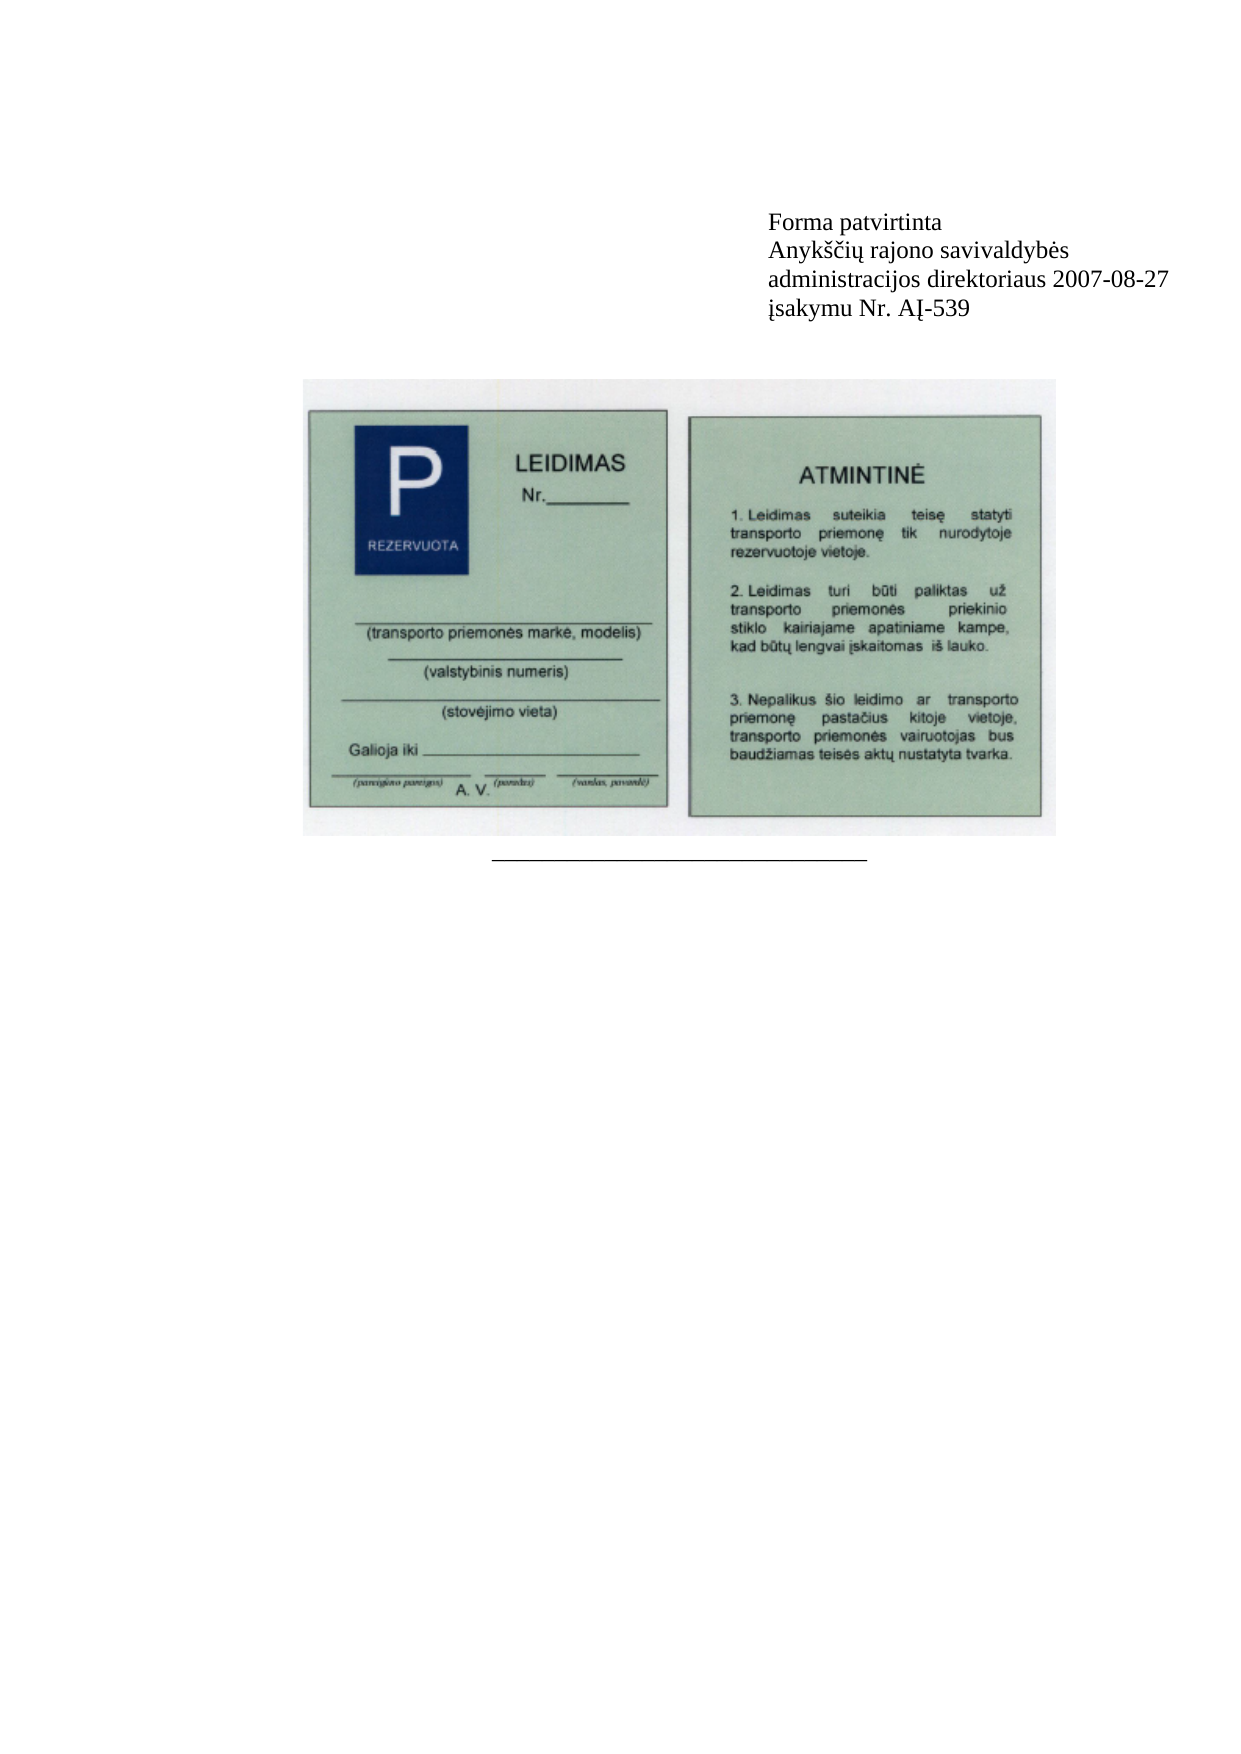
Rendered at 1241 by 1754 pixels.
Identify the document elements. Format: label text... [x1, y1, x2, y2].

text įsakymu Nr. AĮ-539 [177, 293, 1181, 322]
text Anykščių rajono savivaldybės [177, 235, 1181, 264]
text administracijos direktoriaus 2007-08-27 [177, 264, 1181, 293]
text Forma patvirtinta [177, 207, 1181, 235]
text ______________________________ [177, 835, 1181, 864]
